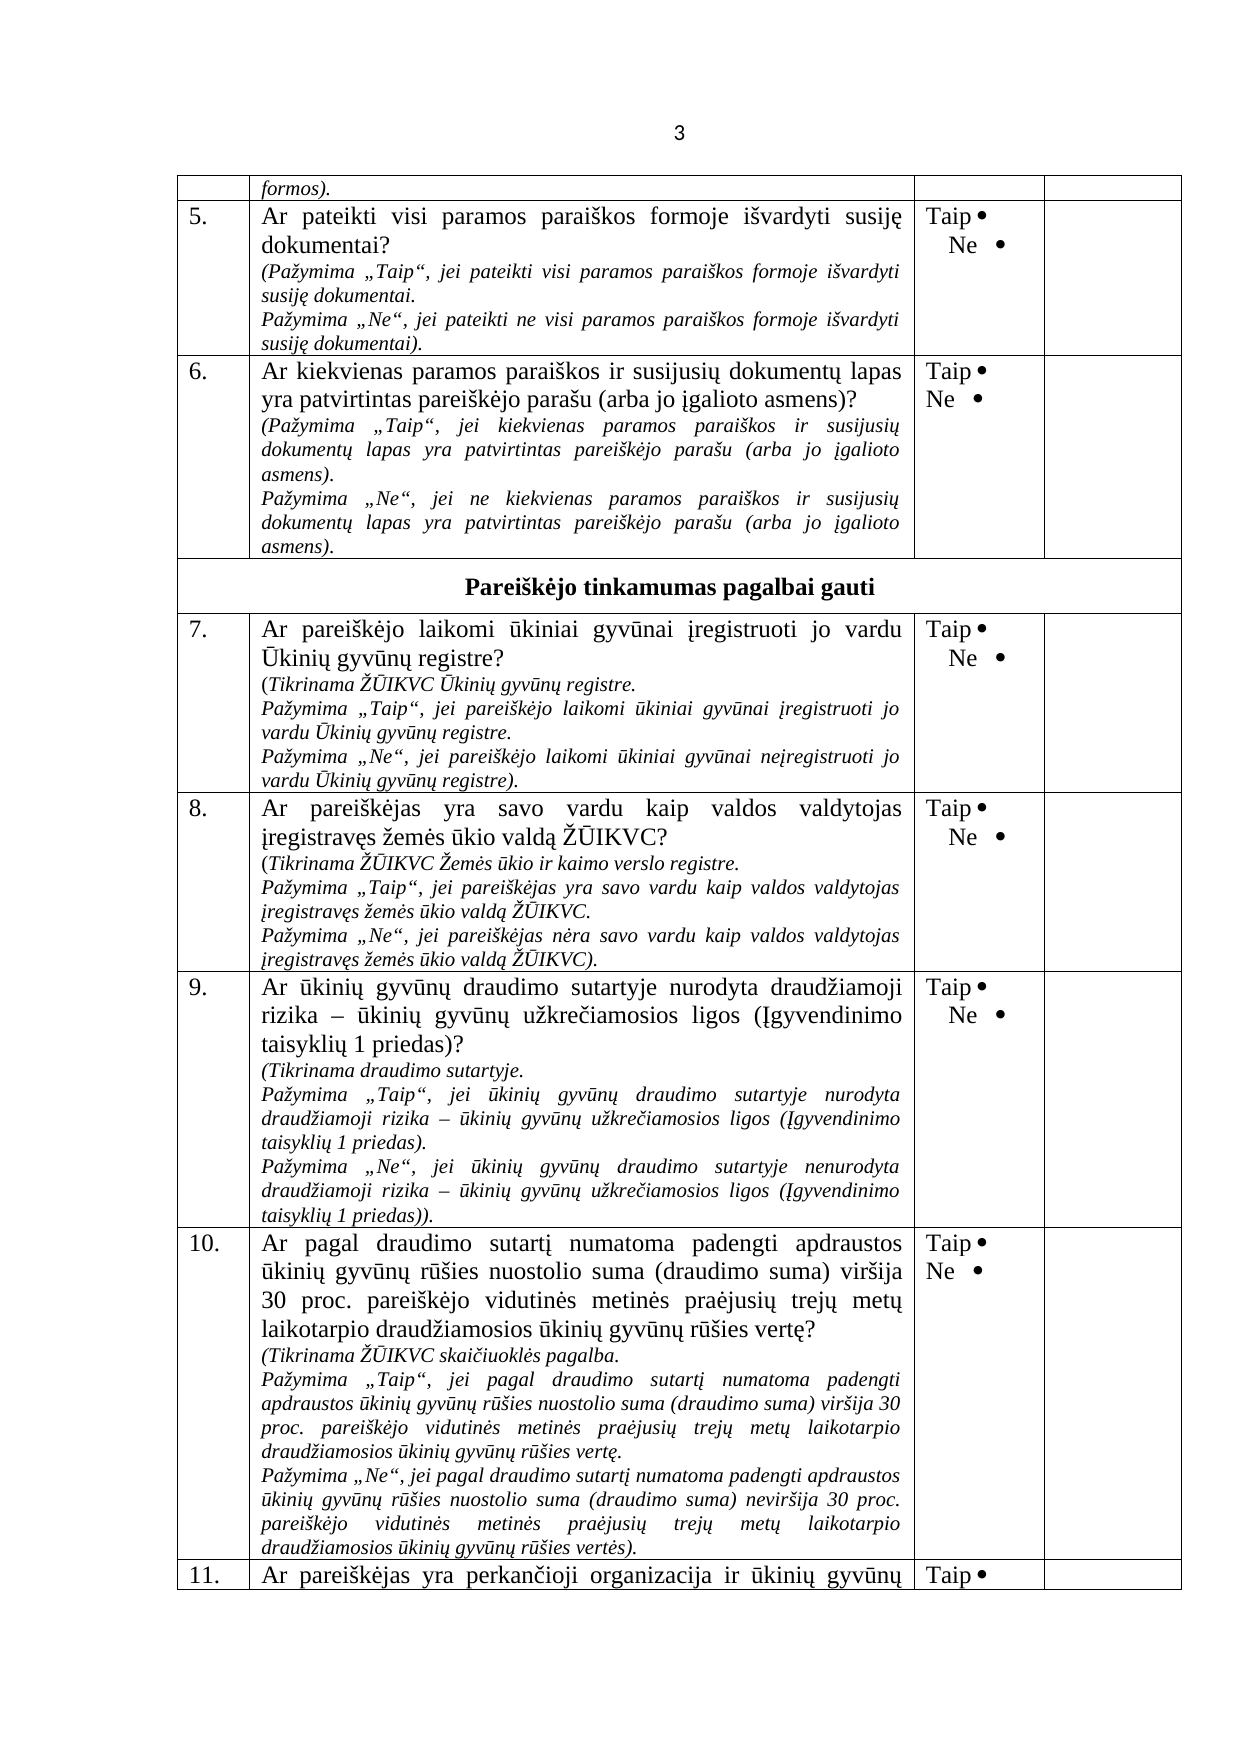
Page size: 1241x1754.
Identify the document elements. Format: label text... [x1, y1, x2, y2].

table_cell [915, 176, 1044, 200]
table_cell Ar pareiškėjo laikomi ūkiniai gyvūnai įregistruoti jo vardu Ūkinių gyvūnų registre? (Tikrinama ŽŪIKVC Ūkinių gyvūnų registre. Pažymima „Taip“, jei pareiškėjo laikomi ūkiniai gyvūnai įregistruoti jo vardu Ūkinių gyvūnų registre. Pažymima „Ne“, jei pareiškėjo laikomi ūkiniai gyvūnai neįregistruoti jo vardu Ūkinių gyvūnų registre). [250, 614, 914, 792]
table_cell Taip  Ne  [915, 356, 1044, 558]
table_cell 9. [178, 972, 249, 1227]
table_cell [1045, 356, 1181, 558]
table_cell 10. [178, 1228, 249, 1559]
table_cell [1045, 1560, 1181, 1589]
table_cell Taip  Ne  [915, 1228, 1044, 1559]
table_cell 7. [178, 614, 249, 792]
table_cell [1045, 972, 1181, 1227]
table_cell [1045, 614, 1181, 792]
table_cell Pareiškėjo tinkamumas pagalbai gauti [178, 559, 1181, 613]
table_cell 8. [178, 793, 249, 971]
table_cell 5. [178, 201, 249, 355]
table_cell 11. [178, 1560, 249, 1589]
table_cell [1045, 201, 1181, 355]
table_cell Ar pagal draudimo sutartį numatoma padengti apdraustos ūkinių gyvūnų rūšies nuostolio suma (draudimo suma) viršija 30 proc. pareiškėjo vidutinės metinės praėjusių trejų metų laikotarpio draudžiamosios ūkinių gyvūnų rūšies vertę? (Tikrinama ŽŪIKVC skaičiuoklės pagalba. Pažymima „Taip“, jei pagal draudimo sutartį numatoma padengti apdraustos ūkinių gyvūnų rūšies nuostolio suma (draudimo suma) viršija 30 proc. pareiškėjo vidutinės metinės praėjusių trejų metų laikotarpio draudžiamosios ūkinių gyvūnų rūšies vertę. Pažymima „Ne“, jei pagal draudimo sutartį numatoma padengti apdraustos ūkinių gyvūnų rūšies nuostolio suma (draudimo suma) neviršija 30 proc. pareiškėjo vidutinės metinės praėjusių trejų metų laikotarpio draudžiamosios ūkinių gyvūnų rūšies vertės). [250, 1228, 914, 1559]
table_cell 6. [178, 356, 249, 558]
table_cell formos). [250, 176, 914, 200]
table_cell [1045, 176, 1181, 200]
table_cell Ar pareiškėjas yra savo vardu kaip valdos valdytojas įregistravęs žemės ūkio valdą ŽŪIKVC? (Tikrinama ŽŪIKVC Žemės ūkio ir kaimo verslo registre. Pažymima „Taip“, jei pareiškėjas yra savo vardu kaip valdos valdytojas įregistravęs žemės ūkio valdą ŽŪIKVC. Pažymima „Ne“, jei pareiškėjas nėra savo vardu kaip valdos valdytojas įregistravęs žemės ūkio valdą ŽŪIKVC). [250, 793, 914, 971]
table_cell Ar kiekvienas paramos paraiškos ir susijusių dokumentų lapas yra patvirtintas pareiškėjo parašu (arba jo įgalioto asmens)? (Pažymima „Taip“, jei kiekvienas paramos paraiškos ir susijusių dokumentų lapas yra patvirtintas pareiškėjo parašu (arba jo įgalioto asmens). Pažymima „Ne“, jei ne kiekvienas paramos paraiškos ir susijusių dokumentų lapas yra patvirtintas pareiškėjo parašu (arba jo įgalioto asmens). [250, 356, 914, 558]
table_cell [178, 176, 249, 200]
table_cell Taip  Ne  [915, 793, 1044, 971]
table_cell Taip  Ne  [915, 614, 1044, 792]
table_cell Ar pareiškėjas yra perkančioji organizacija ir ūkinių gyvūnų [250, 1560, 914, 1589]
table_cell [1045, 793, 1181, 971]
table_cell Ar pateikti visi paramos paraiškos formoje išvardyti susiję dokumentai? (Pažymima „Taip“, jei pateikti visi paramos paraiškos formoje išvardyti susiję dokumentai. Pažymima „Ne“, jei pateikti ne visi paramos paraiškos formoje išvardyti susiję dokumentai). [250, 201, 914, 355]
table_cell Ar ūkinių gyvūnų draudimo sutartyje nurodyta draudžiamoji rizika – ūkinių gyvūnų užkrečiamosios ligos (Įgyvendinimo taisyklių 1 priedas)? (Tikrinama draudimo sutartyje. Pažymima „Taip“, jei ūkinių gyvūnų draudimo sutartyje nurodyta draudžiamoji rizika – ūkinių gyvūnų užkrečiamosios ligos (Įgyvendinimo taisyklių 1 priedas). Pažymima „Ne“, jei ūkinių gyvūnų draudimo sutartyje nenurodyta draudžiamoji rizika – ūkinių gyvūnų užkrečiamosios ligos (Įgyvendinimo taisyklių 1 priedas)). [250, 972, 914, 1227]
table_cell Taip  Ne  [915, 201, 1044, 355]
table_cell [1045, 1228, 1181, 1559]
table_cell Taip  Ne  [915, 972, 1044, 1227]
table_cell Taip  [915, 1560, 1044, 1589]
